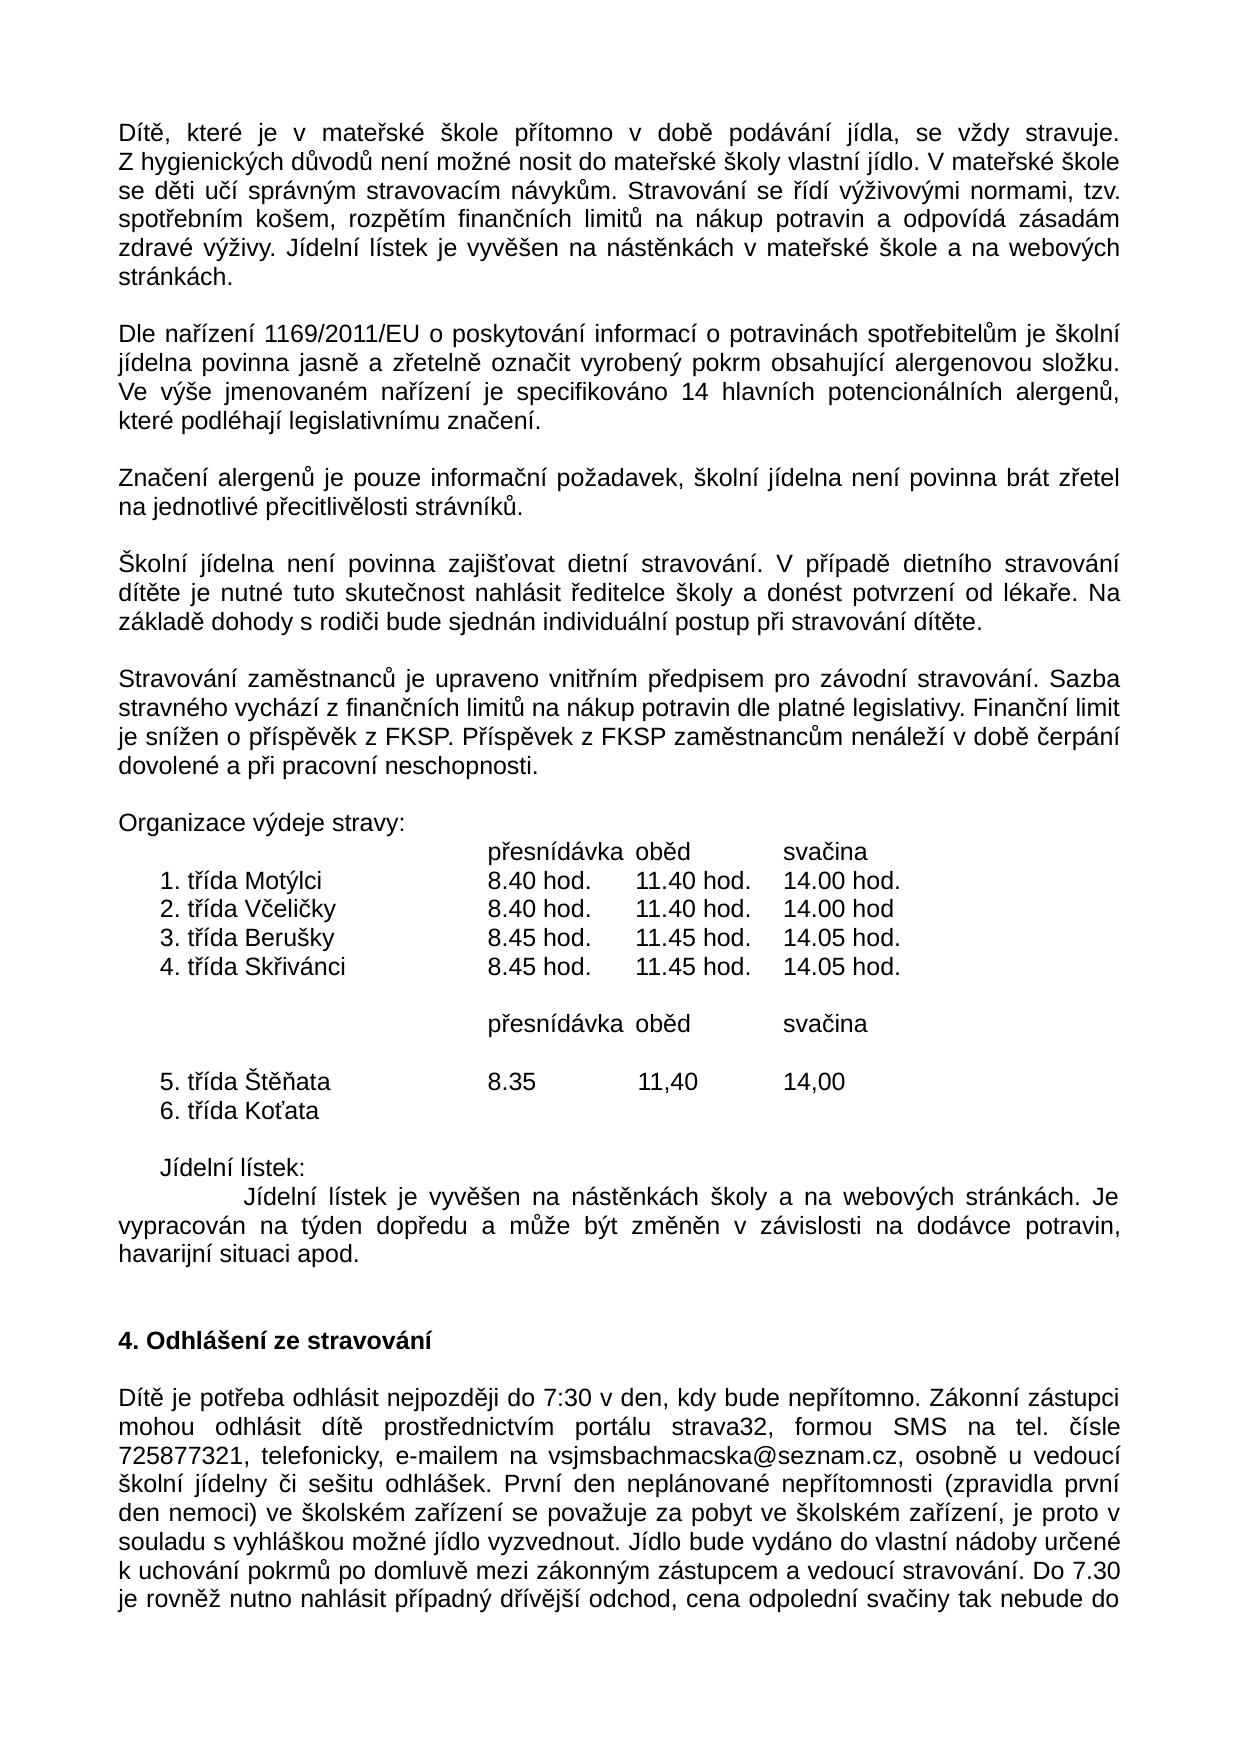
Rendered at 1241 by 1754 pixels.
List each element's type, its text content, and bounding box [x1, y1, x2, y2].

text 4. třída Skřivánci 8.45 hod. 11.45 hod. 14.05 hod. [118, 952, 1122, 981]
text přesnídávka oběd svačina [118, 1009, 1122, 1038]
text Dítě, které je v mateřské škole přítomno v době podávání jídla, se vždy stravuje. Z hygienických důvodů není možné nosit do mateřské školy vlastní jídlo. V mateřské škole se děti učí správným stravovacím návykům. Stravování se řídí výživovými normami, tzv. spotřebním košem, rozpětím finančních limitů na nákup potravin a odpovídá zásadám zdravé výživy. Jídelní lístek je vyvěšen na nástěnkách v mateřské škole a na webových stránkách. [118, 118, 1122, 291]
text Školní jídelna není povinna zajišťovat dietní stravování. V případě dietního stravování dítěte je nutné tuto skutečnost nahlásit ředitelce školy a donést potvrzení od lékaře. Na základě dohody s rodiči bude sjednán individuální postup při stravování dítěte. [118, 549, 1122, 636]
text 5. třída Štěňata 8.35 11,40 14,00 [118, 1067, 1122, 1096]
text 2. třída Včeličky 8.40 hod. 11.40 hod. 14.00 hod [118, 894, 1122, 923]
text 3. třída Berušky 8.45 hod. 11.45 hod. 14.05 hod. [118, 923, 1122, 952]
text 4. Odhlášení ze stravování [118, 1326, 1122, 1354]
text Jídelní lístek je vyvěšen na nástěnkách školy a na webových stránkách. Je vypracován na týden dopředu a může být změněn v závislosti na dodávce potravin, havarijní situaci apod. [118, 1182, 1122, 1268]
text 6. třída Koťata [118, 1096, 1122, 1124]
text Dítě je potřeba odhlásit nejpozději do 7:30 v den, kdy bude nepřítomno. Zákonní zástupci mohou odhlásit dítě prostřednictvím portálu strava32, formou SMS na tel. čísle 725877321, telefonicky, e-mailem na vsjmsbachmacska@seznam.cz, osobně u vedoucí školní jídelny či sešitu odhlášek. První den neplánované nepřítomnosti (zpravidla první den nemoci) ve školském zařízení se považuje za pobyt ve školském zařízení, je proto v souladu s vyhláškou možné jídlo vyzvednout. Jídlo bude vydáno do vlastní nádoby určené k uchování pokrmů po domluvě mezi zákonným zástupcem a vedoucí stravování. Do 7.30 je rovněž nutno nahlásit případný dřívější odchod, cena odpolední svačiny tak nebude do [118, 1383, 1122, 1613]
text Dle nařízení 1169/2011/EU o poskytování informací o potravinách spotřebitelům je školní jídelna povinna jasně a zřetelně označit vyrobený pokrm obsahující alergenovou složku. Ve výše jmenovaném nařízení je specifikováno 14 hlavních potencionálních alergenů, které podléhají legislativnímu značení. [118, 319, 1122, 434]
text Jídelní lístek: [118, 1153, 1122, 1182]
text Organizace výdeje stravy: [118, 808, 1122, 837]
text přesnídávka oběd svačina [118, 837, 1122, 866]
text Značení alergenů je pouze informační požadavek, školní jídelna není povinna brát zřetel na jednotlivé přecitlivělosti strávníků. [118, 463, 1122, 521]
text 1. třída Motýlci 8.40 hod. 11.40 hod. 14.00 hod. [118, 866, 1122, 894]
text Stravování zaměstnanců je upraveno vnitřním předpisem pro závodní stravování. Sazba stravného vychází z finančních limitů na nákup potravin dle platné legislativy. Finanční limit je snížen o příspěvěk z FKSP. Příspěvek z FKSP zaměstnancům nenáleží v době čerpání dovolené a při pracovní neschopnosti. [118, 664, 1122, 779]
